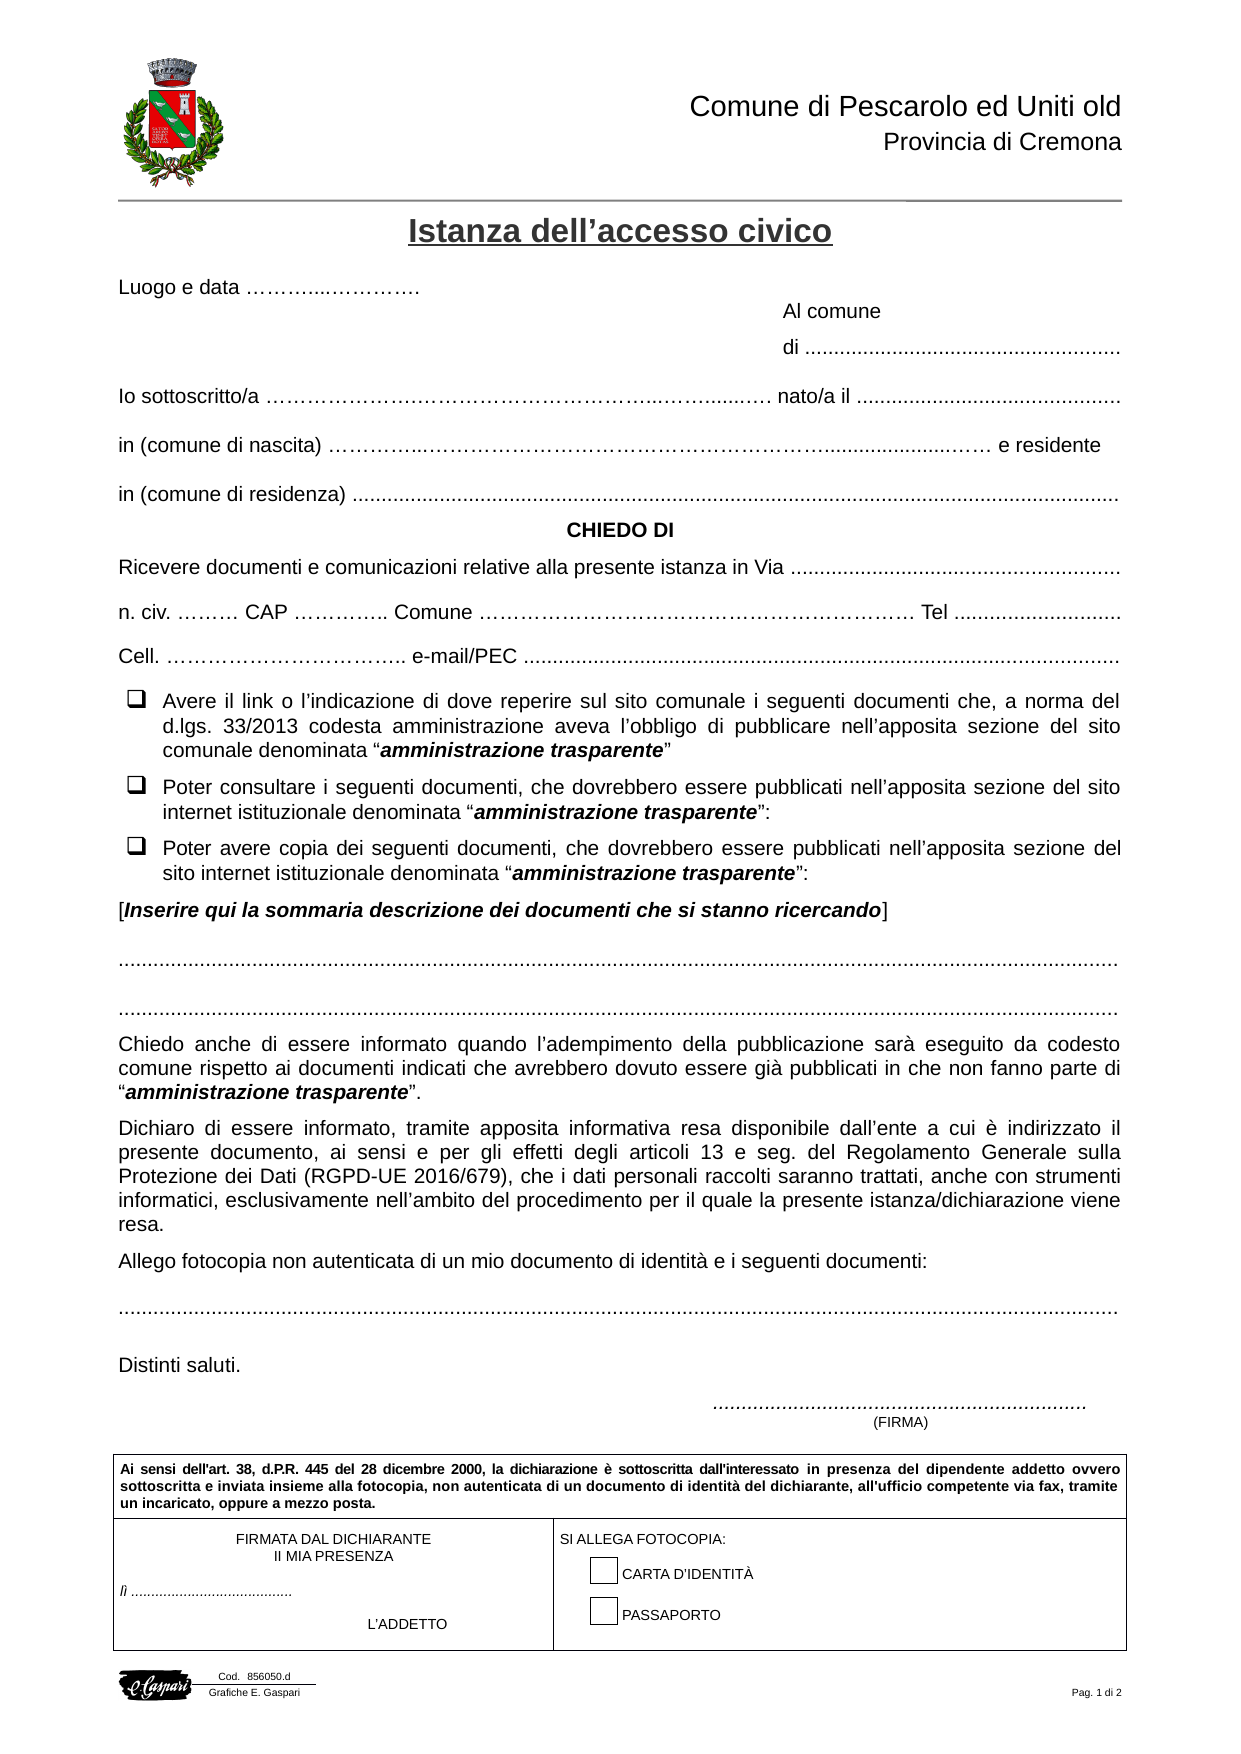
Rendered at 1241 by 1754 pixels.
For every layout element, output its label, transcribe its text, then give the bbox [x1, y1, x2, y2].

text Dichiaro di essere informato, tramite apposita informativa resa disponibile dall’ente a cui è indirizzato il presente documento, ai sensi e per gli effetti degli articoli 13 e seg. del Regolamento Generale sulla Protezione dei Dati (RGPD-UE 2016/679), che i dati personali raccolti saranno trattati, anche con strumenti informatici, esclusivamente nell’ambito del procedimento per il quale la presente istanza/dichiarazione viene resa. [118, 1116, 1122, 1236]
picture [118, 1669, 192, 1701]
text Chiedo anche di essere informato quando l’adempimento della pubblicazione sarà eseguito da codesto comune rispetto ai documenti indicati che avrebbero dovuto essere già pubblicati in che non fanno parte di “amministrazione trasparente”. [118, 1032, 1122, 1104]
text CHIEDO DI [118, 518, 1122, 542]
table_cell SI ALLEGA FOTOCOPIA: CARTA D’IDENTITÀ PASSAPORTO [554, 1519, 1126, 1649]
picture [122, 58, 224, 189]
text Allego fotocopia non autenticata di un mio documento di identità e i seguenti documenti: [118, 1248, 1122, 1272]
table_header Ai sensi dell'art. 38, d.P.R. 445 del 28 dicembre 2000, la dichiarazione è sottoscritta dall'interessato in presenza del dipendente addetto ovvero sottoscritta e inviata insieme alla fotocopia, non autenticata di un documento di identità del dichiarante, all'ufficio competente via fax, tramite un incaricato, oppure a mezzo posta. [114, 1455, 1126, 1517]
text Distinti saluti. [118, 1353, 1122, 1377]
list Poter consultare i seguenti documenti, che dovrebbero essere pubblicati nell’apposita sezione del sito internet istituzionale denominata “amministrazione trasparente”: [125, 774, 1122, 823]
text n. civ. ……… CAP ………….. Comune ……………………………………………………… Tel [118, 599, 1122, 623]
text Io sottoscritto/a ………………….……………………………...…….......…. nato/a il [118, 384, 1122, 408]
list Avere il link o l’indicazione di dove reperire sul sito comunale i seguenti documenti che, a norma del d.lgs. 33/2013 codesta amministrazione aveva l’obbligo di pubblicare nell’apposita sezione del sito comunale denominata “amministrazione trasparente” [125, 689, 1122, 762]
list Poter avere copia dei seguenti documenti, che dovrebbero essere pubblicati nell’apposita sezione del sito internet istituzionale denominata “amministrazione trasparente”: [125, 836, 1122, 885]
text in (comune di nascita) …………...…………………………………………………......................…… e residente [118, 433, 1122, 457]
text Al comune [783, 298, 1122, 322]
text di [783, 335, 1122, 359]
table_cell FIRMATA DAL DICHIARANTE II MIA PRESENZA lì ........................................ L’ADDETTO [114, 1519, 553, 1649]
text Provincia di Cremona [224, 127, 1122, 156]
text in (comune di residenza) [118, 482, 1122, 506]
text (FIRMA) [679, 1413, 1122, 1430]
subtitle Istanza dell’accesso civico [118, 211, 1122, 249]
text Cell. …………………………….. e-mail/PEC [118, 644, 1122, 668]
text [Inserire qui la sommaria descrizione dei documenti che si stanno ricercando] [118, 897, 1122, 921]
text Comune di Pescarolo ed Uniti old [224, 89, 1122, 122]
text Ricevere documenti e comunicazioni relative alla presente istanza in Via [118, 555, 1122, 579]
text ................................................................. [679, 1389, 1122, 1413]
text Luogo e data ………....…………. [118, 274, 1122, 298]
